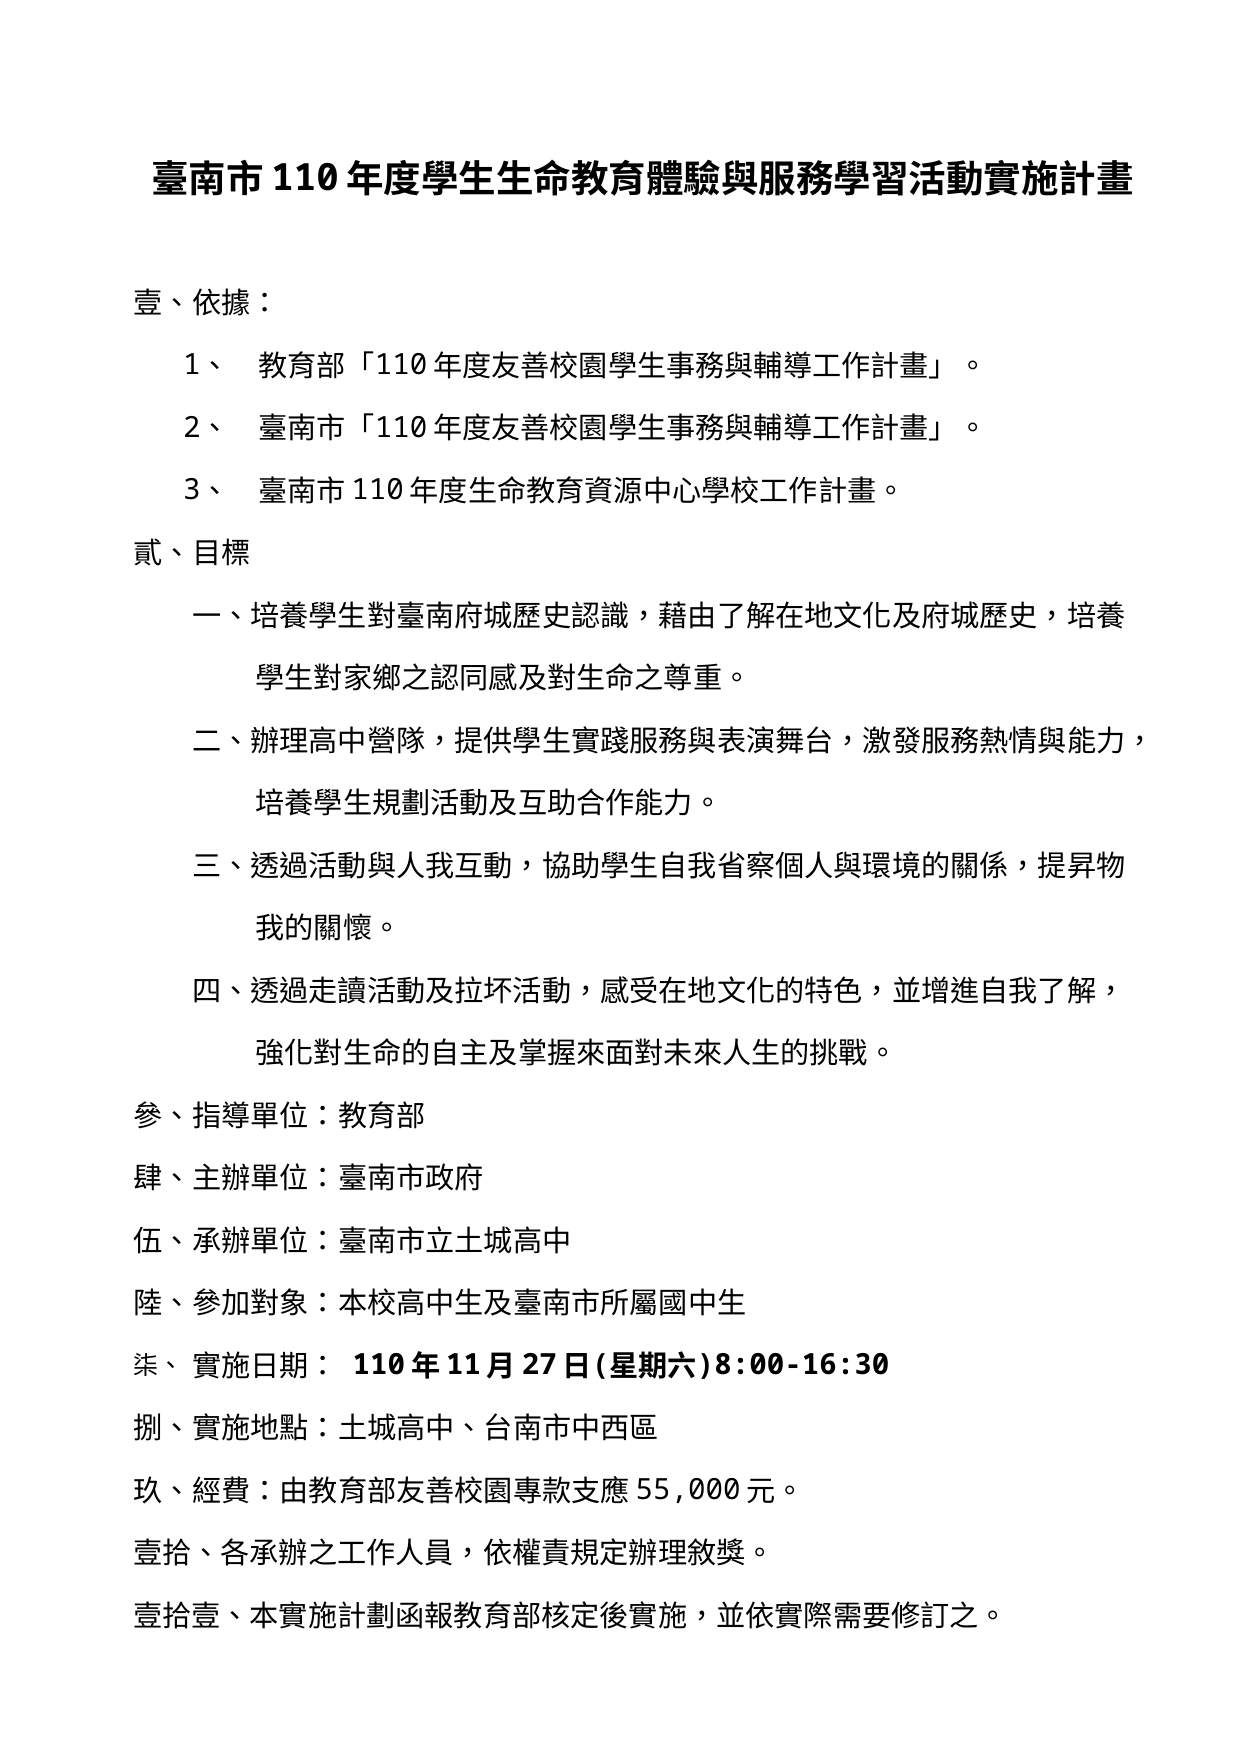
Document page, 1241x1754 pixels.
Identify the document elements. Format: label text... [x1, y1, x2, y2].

text 二、辦理高中營隊，提供學生實踐服務與表演舞台，激發服務熱情與能力，培養學生規劃活動及互助合作能力。 [192, 697, 1152, 822]
list 教育部「110年度友善校園學生事務與輔導工作計畫」。 [183, 322, 1152, 384]
list 各承辦之工作人員，依權責規定辦理敘獎。 [133, 1509, 1152, 1572]
text 三、透過活動與人我互動，協助學生自我省察個人與環境的關係，提昇物我的關懷。 [192, 822, 1152, 947]
list 依據： [133, 259, 1152, 322]
list 臺南市110年度生命教育資源中心學校工作計畫。 [183, 447, 1152, 509]
text 四、透過走讀活動及拉坏活動，感受在地文化的特色，並增進自我了解，強化對生命的自主及掌握來面對未來人生的挑戰。 [192, 947, 1152, 1072]
text 一、培養學生對臺南府城歷史認識，藉由了解在地文化及府城歷史，培養學生對家鄉之認同感及對生命之尊重。 [192, 572, 1152, 697]
list 承辦單位：臺南市立土城高中 [133, 1197, 1152, 1259]
text 臺南市110年度學生生命教育體驗與服務學習活動實施計畫 [133, 134, 1152, 197]
list 經費：由教育部友善校園專款支應55,000元。 [133, 1447, 1152, 1509]
list 實施日期： 110年11月27日(星期六)8:00-16:30 [133, 1322, 1152, 1384]
list 目標 [133, 509, 1152, 572]
list 本實施計劃函報教育部核定後實施，並依實際需要修訂之。 [133, 1572, 1152, 1634]
list 參加對象：本校高中生及臺南市所屬國中生 [133, 1259, 1152, 1322]
list 實施地點：土城高中、台南市中西區 [133, 1384, 1152, 1447]
list 臺南市「110年度友善校園學生事務與輔導工作計畫」。 [183, 384, 1152, 447]
list 指導單位：教育部 [133, 1072, 1152, 1134]
list 主辦單位：臺南市政府 [133, 1134, 1152, 1197]
